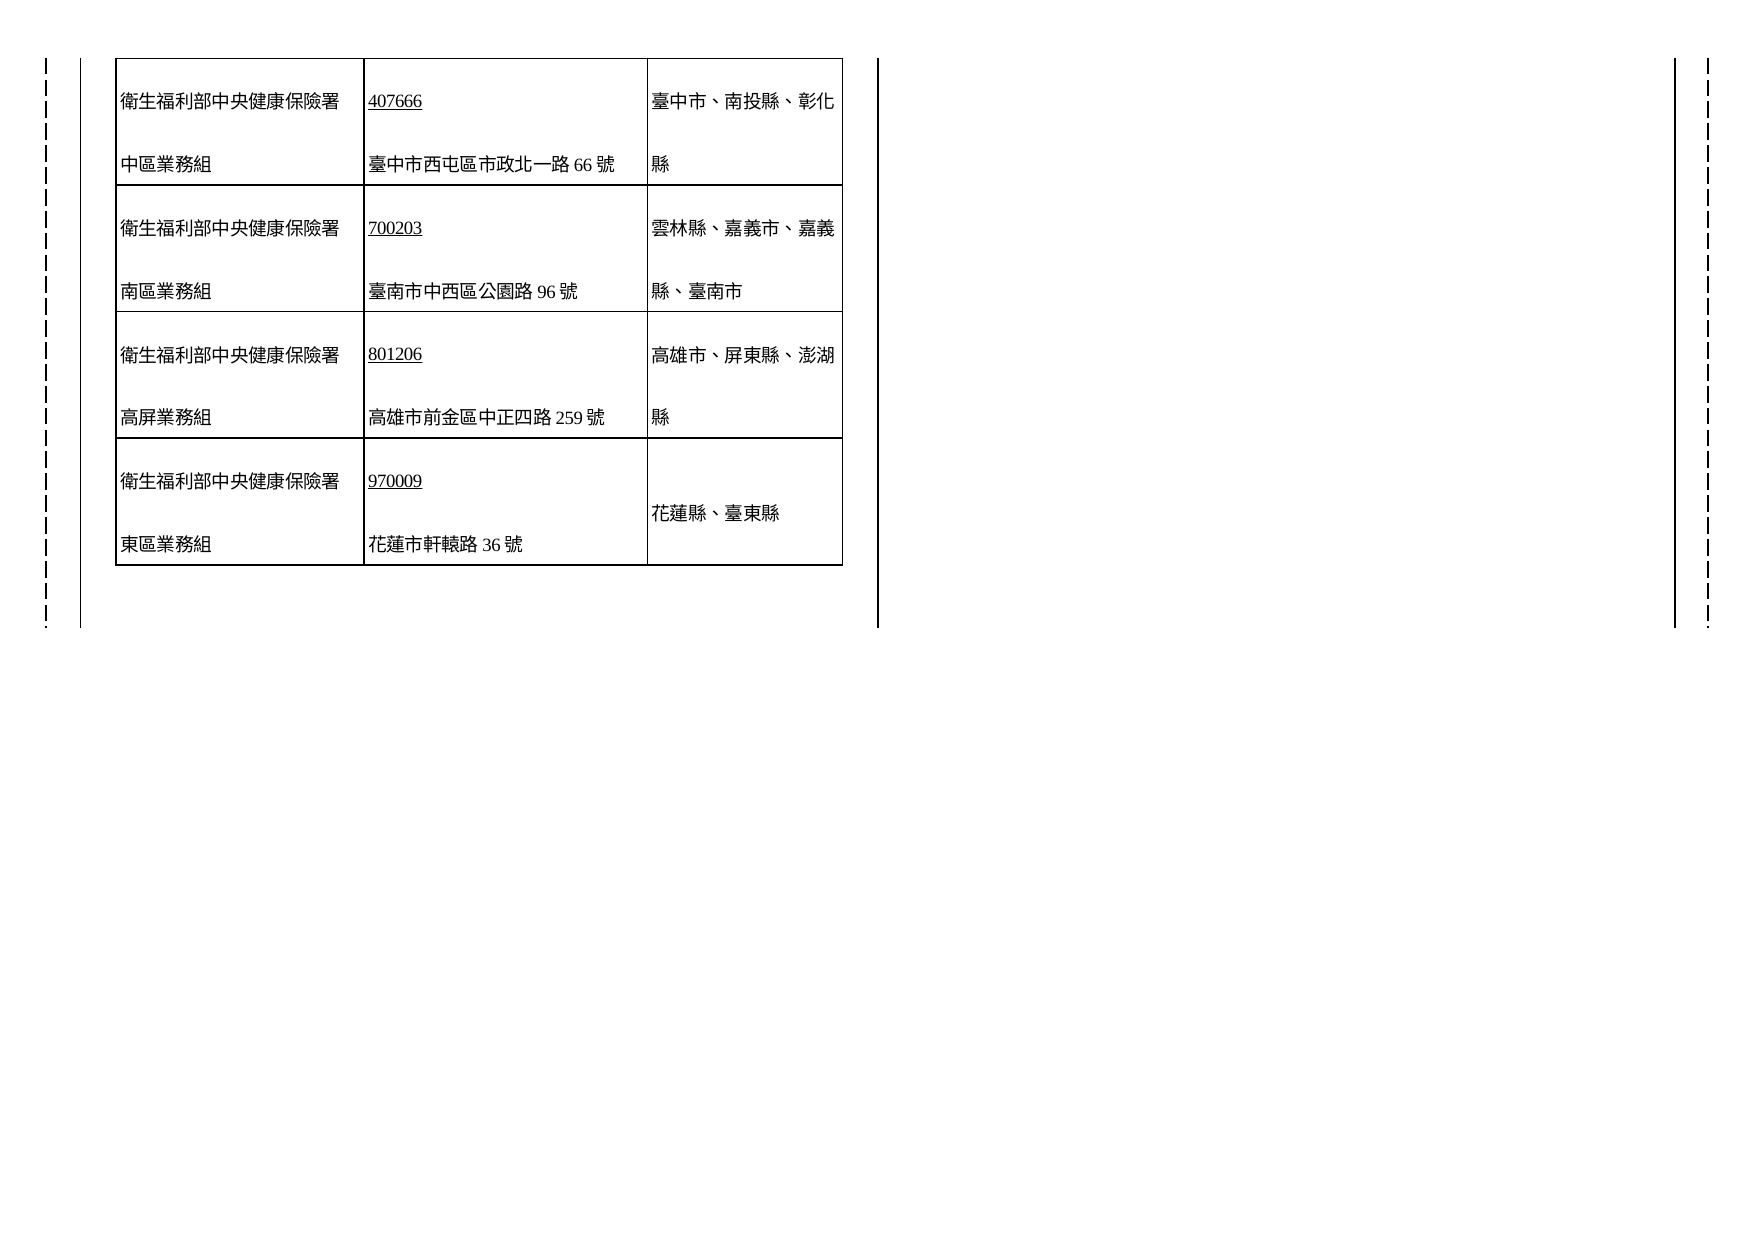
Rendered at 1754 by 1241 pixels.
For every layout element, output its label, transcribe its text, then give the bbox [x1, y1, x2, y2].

table_cell 衛生福利部中央健康保險署 東區業務組 [117, 439, 363, 564]
table_cell 700203 臺南市中西區公園路96號 [365, 186, 647, 311]
table_cell 高雄市、屏東縣、澎湖 縣 [648, 312, 842, 437]
table_header - 單位地址： 單位名稱： 電 話： 投保單位代號： - 衛生福利部中央健康保險署 業務組啟 [879, 58, 1674, 628]
table_cell 臺中市、南投縣、彰化 縣 [648, 59, 842, 184]
table_header [1676, 58, 1708, 628]
table_cell 970009 花蓮市軒轅路36號 [365, 439, 647, 564]
table_header [46, 58, 80, 628]
table_cell 801206 高雄市前金區中正四路259號 [365, 312, 647, 437]
table_cell 407666 臺中市西屯區市政北一路66號 [365, 59, 647, 184]
table_cell 衛生福利部中央健康保險署 南區業務組 [117, 186, 363, 311]
table_cell 花蓮縣、臺東縣 [648, 439, 842, 564]
table_cell 衛生福利部中央健康保險署 中區業務組 [117, 59, 363, 184]
table_cell 衛生福利部中央健康保險署 高屏業務組 [117, 312, 363, 437]
table_cell 雲林縣、嘉義市、嘉義 縣、臺南市 [648, 186, 842, 311]
table_header [81, 58, 877, 628]
